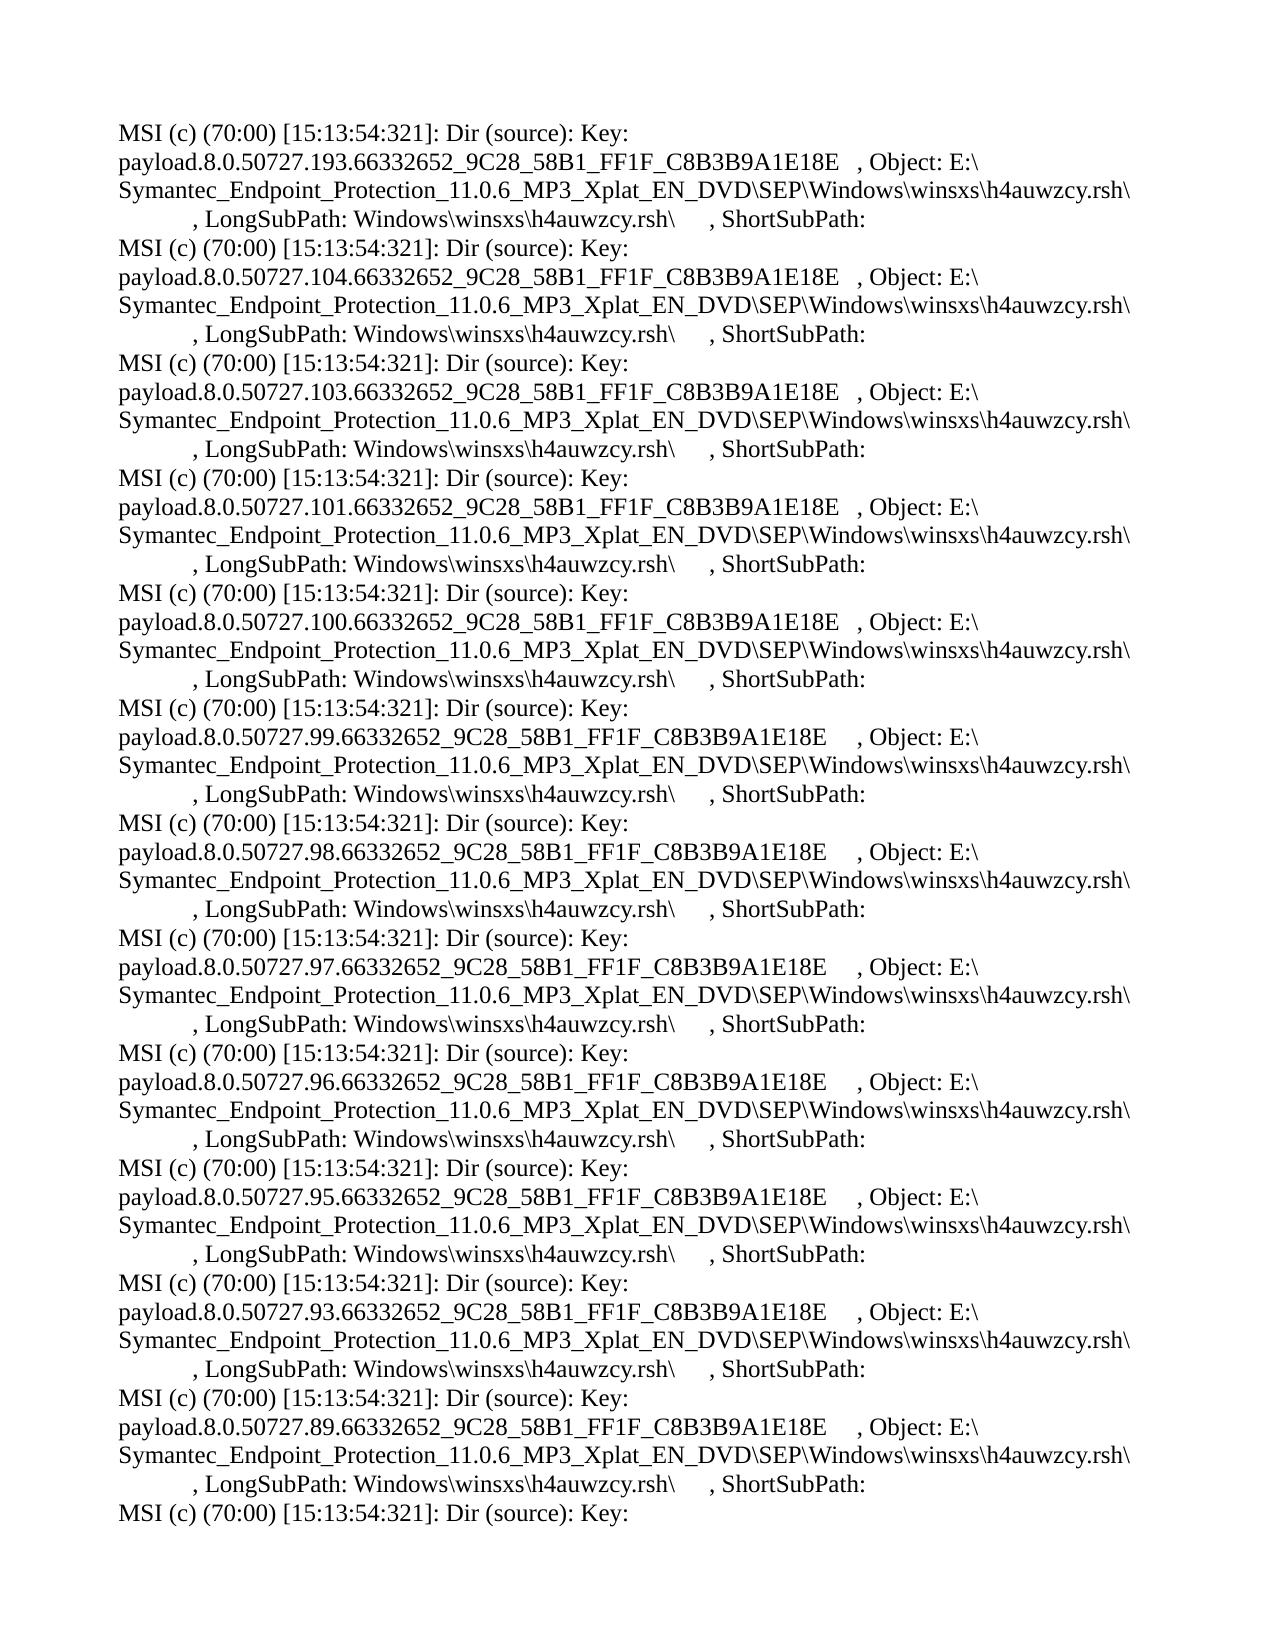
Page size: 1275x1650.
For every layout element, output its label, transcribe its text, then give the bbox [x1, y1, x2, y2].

text MSI (c) (70:00) [15:13:54:321]: Dir (source): Key: payload.8.0.50727.104.66332652_9C28_58B1_FF1F_C8B3B9A1E18E , Object: E:\Symantec_Endpoint_Protection_11.0.6_MP3_Xplat_EN_DVD\SEP\Windows\winsxs\h4auwzcy.rsh\ , LongSubPath: Windows\winsxs\h4auwzcy.rsh\ , ShortSubPath: [118, 233, 1157, 348]
text MSI (c) (70:00) [15:13:54:321]: Dir (source): Key: payload.8.0.50727.93.66332652_9C28_58B1_FF1F_C8B3B9A1E18E , Object: E:\Symantec_Endpoint_Protection_11.0.6_MP3_Xplat_EN_DVD\SEP\Windows\winsxs\h4auwzcy.rsh\ , LongSubPath: Windows\winsxs\h4auwzcy.rsh\ , ShortSubPath: [118, 1268, 1157, 1383]
text MSI (c) (70:00) [15:13:54:321]: Dir (source): Key: payload.8.0.50727.98.66332652_9C28_58B1_FF1F_C8B3B9A1E18E , Object: E:\Symantec_Endpoint_Protection_11.0.6_MP3_Xplat_EN_DVD\SEP\Windows\winsxs\h4auwzcy.rsh\ , LongSubPath: Windows\winsxs\h4auwzcy.rsh\ , ShortSubPath: [118, 808, 1157, 923]
text MSI (c) (70:00) [15:13:54:321]: Dir (source): Key: payload.8.0.50727.101.66332652_9C28_58B1_FF1F_C8B3B9A1E18E , Object: E:\Symantec_Endpoint_Protection_11.0.6_MP3_Xplat_EN_DVD\SEP\Windows\winsxs\h4auwzcy.rsh\ , LongSubPath: Windows\winsxs\h4auwzcy.rsh\ , ShortSubPath: [118, 463, 1157, 578]
text MSI (c) (70:00) [15:13:54:321]: Dir (source): Key: payload.8.0.50727.96.66332652_9C28_58B1_FF1F_C8B3B9A1E18E , Object: E:\Symantec_Endpoint_Protection_11.0.6_MP3_Xplat_EN_DVD\SEP\Windows\winsxs\h4auwzcy.rsh\ , LongSubPath: Windows\winsxs\h4auwzcy.rsh\ , ShortSubPath: [118, 1038, 1157, 1153]
text MSI (c) (70:00) [15:13:54:321]: Dir (source): Key: payload.8.0.50727.95.66332652_9C28_58B1_FF1F_C8B3B9A1E18E , Object: E:\Symantec_Endpoint_Protection_11.0.6_MP3_Xplat_EN_DVD\SEP\Windows\winsxs\h4auwzcy.rsh\ , LongSubPath: Windows\winsxs\h4auwzcy.rsh\ , ShortSubPath: [118, 1153, 1157, 1268]
text MSI (c) (70:00) [15:13:54:321]: Dir (source): Key: payload.8.0.50727.193.66332652_9C28_58B1_FF1F_C8B3B9A1E18E , Object: E:\Symantec_Endpoint_Protection_11.0.6_MP3_Xplat_EN_DVD\SEP\Windows\winsxs\h4auwzcy.rsh\ , LongSubPath: Windows\winsxs\h4auwzcy.rsh\ , ShortSubPath: [118, 118, 1157, 233]
text MSI (c) (70:00) [15:13:54:321]: Dir (source): Key: payload.8.0.50727.100.66332652_9C28_58B1_FF1F_C8B3B9A1E18E , Object: E:\Symantec_Endpoint_Protection_11.0.6_MP3_Xplat_EN_DVD\SEP\Windows\winsxs\h4auwzcy.rsh\ , LongSubPath: Windows\winsxs\h4auwzcy.rsh\ , ShortSubPath: [118, 578, 1157, 693]
text MSI (c) (70:00) [15:13:54:321]: Dir (source): Key: payload.8.0.50727.89.66332652_9C28_58B1_FF1F_C8B3B9A1E18E , Object: E:\Symantec_Endpoint_Protection_11.0.6_MP3_Xplat_EN_DVD\SEP\Windows\winsxs\h4auwzcy.rsh\ , LongSubPath: Windows\winsxs\h4auwzcy.rsh\ , ShortSubPath: [118, 1383, 1157, 1498]
text MSI (c) (70:00) [15:13:54:321]: Dir (source): Key: [118, 1498, 1157, 1527]
text MSI (c) (70:00) [15:13:54:321]: Dir (source): Key: payload.8.0.50727.99.66332652_9C28_58B1_FF1F_C8B3B9A1E18E , Object: E:\Symantec_Endpoint_Protection_11.0.6_MP3_Xplat_EN_DVD\SEP\Windows\winsxs\h4auwzcy.rsh\ , LongSubPath: Windows\winsxs\h4auwzcy.rsh\ , ShortSubPath: [118, 693, 1157, 808]
text MSI (c) (70:00) [15:13:54:321]: Dir (source): Key: payload.8.0.50727.97.66332652_9C28_58B1_FF1F_C8B3B9A1E18E , Object: E:\Symantec_Endpoint_Protection_11.0.6_MP3_Xplat_EN_DVD\SEP\Windows\winsxs\h4auwzcy.rsh\ , LongSubPath: Windows\winsxs\h4auwzcy.rsh\ , ShortSubPath: [118, 923, 1157, 1038]
text MSI (c) (70:00) [15:13:54:321]: Dir (source): Key: payload.8.0.50727.103.66332652_9C28_58B1_FF1F_C8B3B9A1E18E , Object: E:\Symantec_Endpoint_Protection_11.0.6_MP3_Xplat_EN_DVD\SEP\Windows\winsxs\h4auwzcy.rsh\ , LongSubPath: Windows\winsxs\h4auwzcy.rsh\ , ShortSubPath: [118, 348, 1157, 463]
